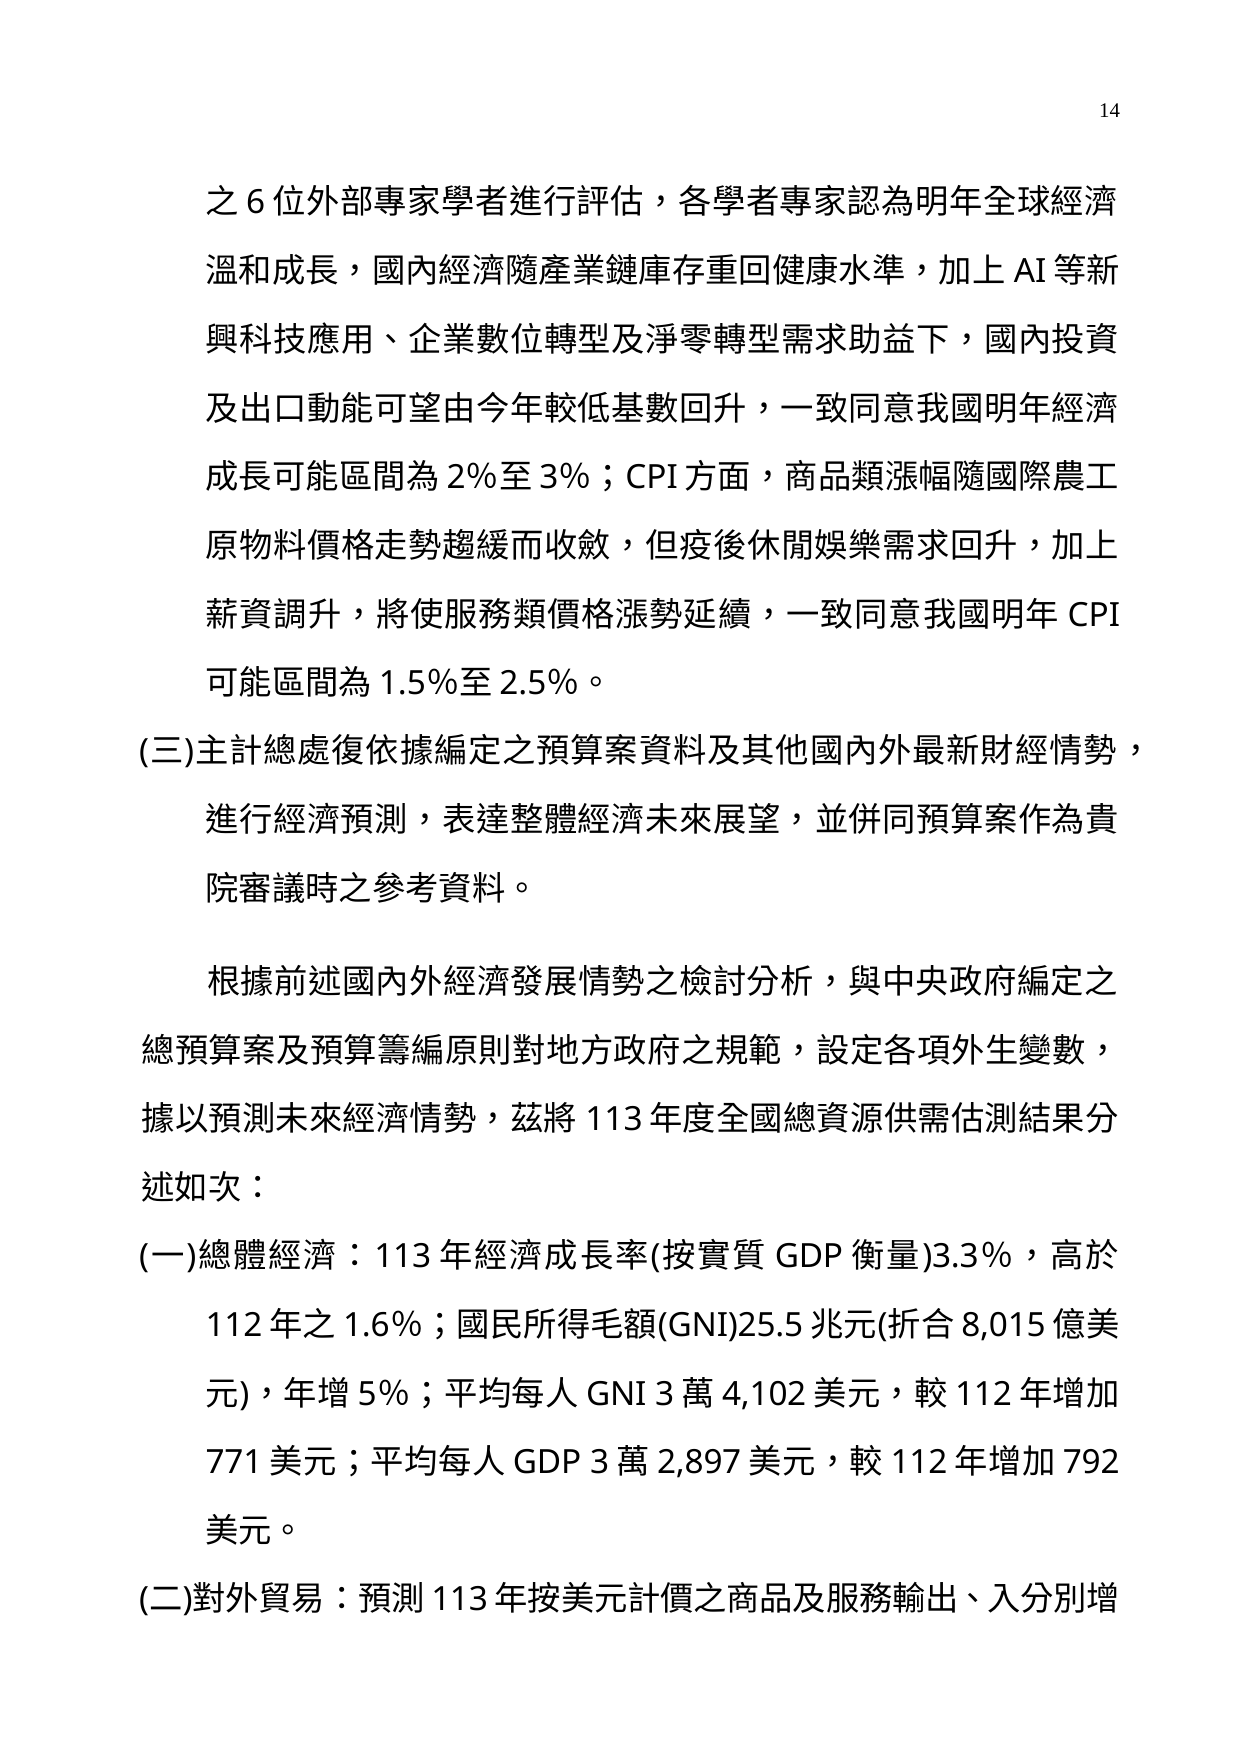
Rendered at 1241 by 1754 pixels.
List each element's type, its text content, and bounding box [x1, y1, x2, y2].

text 根據前述國內外經濟發展情勢之檢討分析，與中央政府編定之總預算案及預算籌編原則對地方政府之規範，設定各項外生變數，據以預測未來經濟情勢，茲將113年度全國總資源供需估測結果分述如次： [141, 953, 1120, 1211]
text (一)總體經濟：113年經濟成長率(按實質GDP衡量)3.3％，高於112年之1.6％；國民所得毛額(GNI)25.5兆元(折合8,015億美元)，年增5％；平均每人GNI 3萬4,102美元，較112年增加771美元；平均每人GDP 3萬2,897美元，較112年增加792美元。 [139, 1227, 1120, 1553]
text (三)主計總處復依據編定之預算案資料及其他國內外最新財經情勢，進行經濟預測，表達整體經濟未來展望，並併同預算案作為貴院審議時之參考資料。 [139, 723, 1120, 911]
text 之6位外部專家學者進行評估，各學者專家認為明年全球經濟溫和成長，國內經濟隨產業鏈庫存重回健康水準，加上AI等新興科技應用、企業數位轉型及淨零轉型需求助益下，國內投資及出口動能可望由今年較低基數回升，一致同意我國明年經濟成長可能區間為2％至3％；CPI方面，商品類漲幅隨國際農工原物料價格走勢趨緩而收斂，但疫後休閒娛樂需求回升，加上薪資調升，將使服務類價格漲勢延續，一致同意我國明年CPI可能區間為1.5％至2.5％。 [139, 174, 1120, 706]
text (二)對外貿易：預測113年按美元計價之商品及服務輸出、入分別增 [139, 1570, 1120, 1621]
